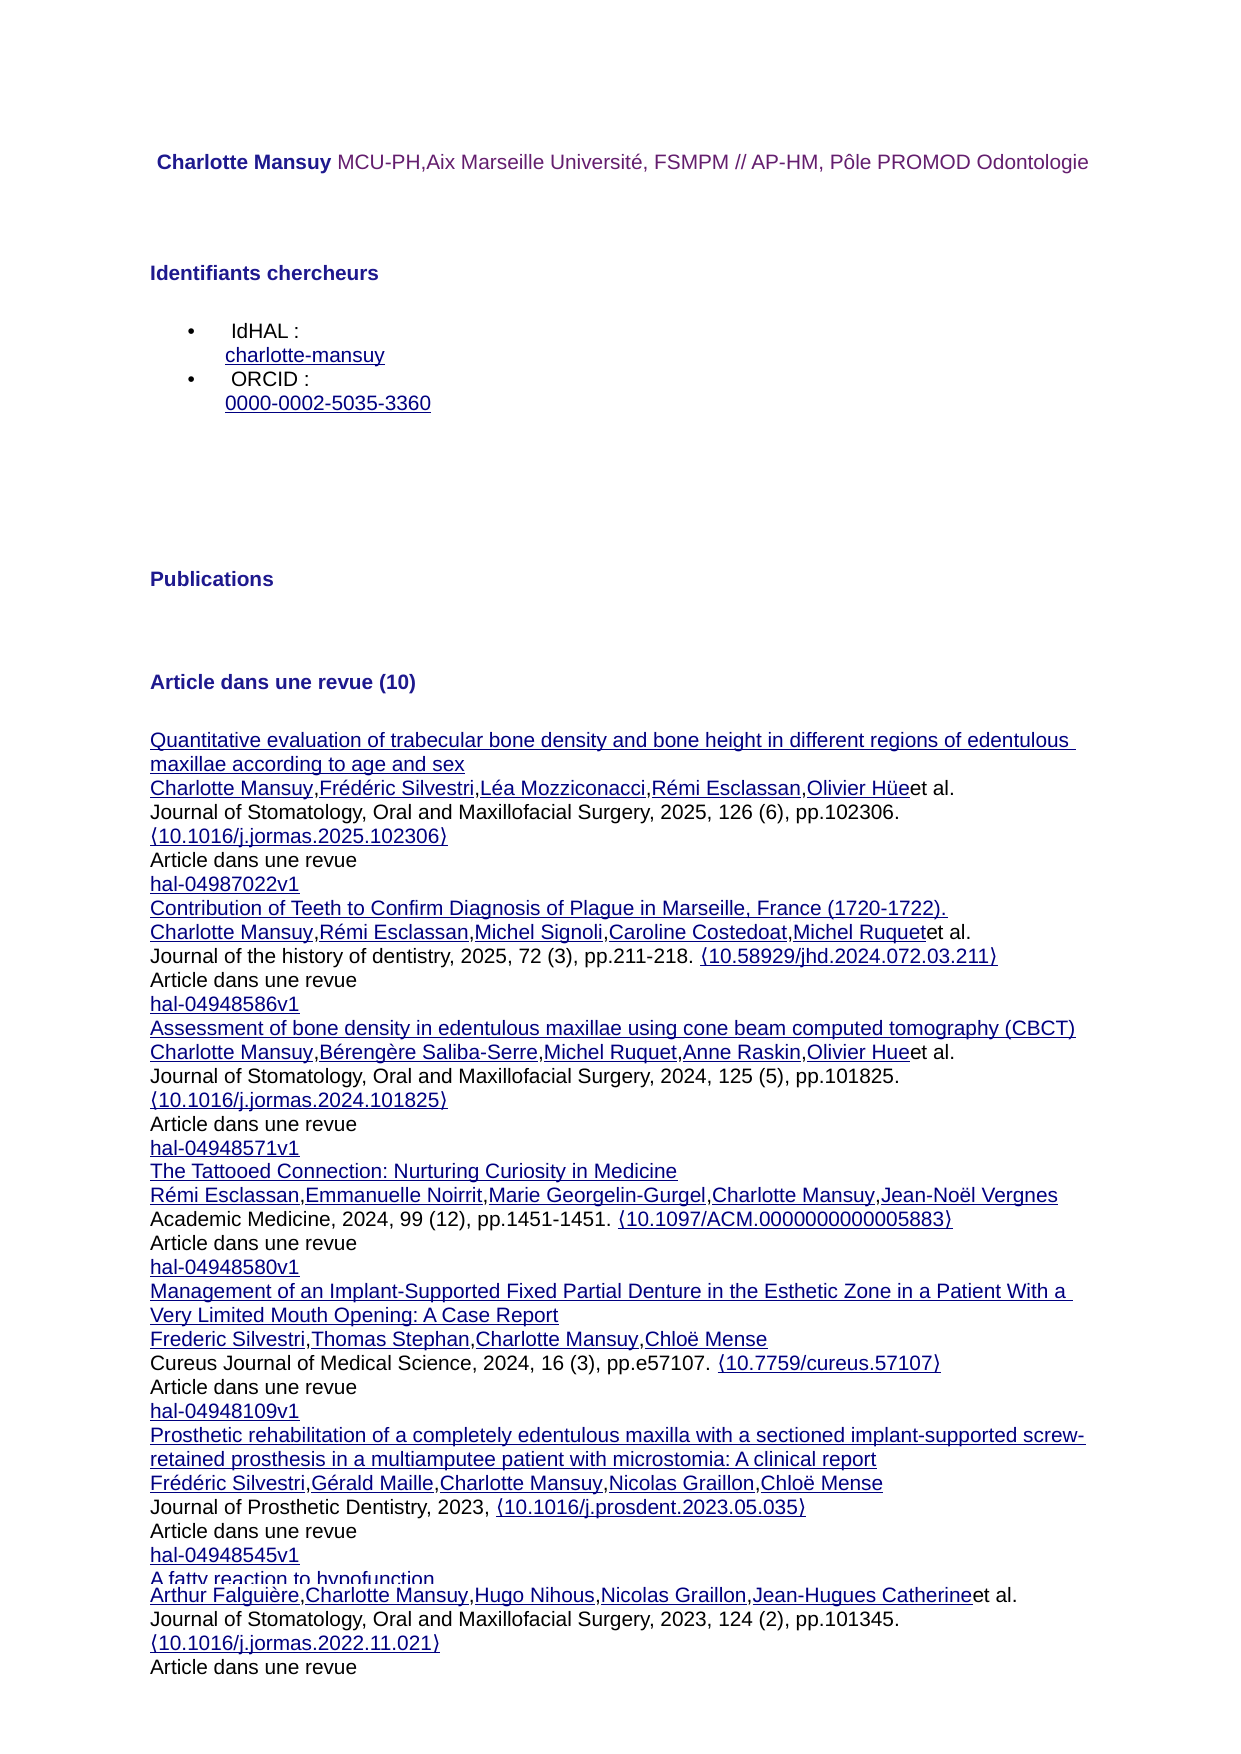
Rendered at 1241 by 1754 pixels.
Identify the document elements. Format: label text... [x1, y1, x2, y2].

subtitle Charlotte Mansuy MCU-PH,Aix Marseille Université, FSMPM // AP-HM, Pôle PROMOD Odontologie [150, 150, 1090, 174]
subtitle Article dans une revue (10) [150, 670, 1090, 694]
list ORCID : [187, 367, 1090, 391]
table_cell A fatty reaction to hypofunction Arthur Falguière,Charlotte Mansuy,Hugo Nihous,Nicolas Graillon,Jean-Hugues Catherineet al. Journal of Stomatology, Oral and Maxillofacial Surgery, 2023, 124 (2), pp.101345. ⟨10.1016/j.jormas.2022.11.021⟩ Article dans une revue [150, 1567, 1090, 1679]
table_cell Contribution of Teeth to Confirm Diagnosis of Plague in Marseille, France (1720-1722). Charlotte Mansuy,Rémi Esclassan,Michel Signoli,Caroline Costedoat,Michel Ruquetet al. Journal of the history of dentistry, 2025, 72 (3), pp.211-218. ⟨10.58929/jhd.2024.072.03.211⟩ Article dans une revue hal-04948586v1 [150, 896, 1090, 1016]
list IdHAL : [187, 319, 1090, 343]
table_cell Prosthetic rehabilitation of a completely edentulous maxilla with a sectioned implant-supported screw-retained prosthesis in a multiamputee patient with microstomia: A clinical report Frédéric Silvestri,Gérald Maille,Charlotte Mansuy,Nicolas Graillon,Chloë Mense Journal of Prosthetic Dentistry, 2023, ⟨10.1016/j.prosdent.2023.05.035⟩ Article dans une revue hal-04948545v1 [150, 1423, 1090, 1567]
table_cell The Tattooed Connection: Nurturing Curiosity in Medicine Rémi Esclassan,Emmanuelle Noirrit,Marie Georgelin-Gurgel,Charlotte Mansuy,Jean-Noël Vergnes Academic Medicine, 2024, 99 (12), pp.1451-1451. ⟨10.1097/ACM.0000000000005883⟩ Article dans une revue hal-04948580v1 [150, 1159, 1090, 1279]
list 0000-0002-5035-3360 [187, 391, 1090, 414]
list charlotte-mansuy [187, 343, 1090, 367]
subtitle Publications [150, 567, 1090, 591]
table_header Quantitative evaluation of trabecular bone density and bone height in different regions of edentulous maxillae according to age and sex Charlotte Mansuy,Frédéric Silvestri,Léa Mozziconacci,Rémi Esclassan,Olivier Hüeet al. Journal of Stomatology, Oral and Maxillofacial Surgery, 2025, 126 (6), pp.102306. ⟨10.1016/j.jormas.2025.102306⟩ Article dans une revue hal-04987022v1 [150, 728, 1090, 896]
table_cell Management of an Implant-Supported Fixed Partial Denture in the Esthetic Zone in a Patient With a Very Limited Mouth Opening: A Case Report Frederic Silvestri,Thomas Stephan,Charlotte Mansuy,Chloë Mense Cureus Journal of Medical Science, 2024, 16 (3), pp.e57107. ⟨10.7759/cureus.57107⟩ Article dans une revue hal-04948109v1 [150, 1279, 1090, 1423]
subtitle Identifiants chercheurs [150, 260, 1090, 284]
table_cell Assessment of bone density in edentulous maxillae using cone beam computed tomography (CBCT) Charlotte Mansuy,Bérengère Saliba-Serre,Michel Ruquet,Anne Raskin,Olivier Hueet al. Journal of Stomatology, Oral and Maxillofacial Surgery, 2024, 125 (5), pp.101825. ⟨10.1016/j.jormas.2024.101825⟩ Article dans une revue hal-04948571v1 [150, 1016, 1090, 1159]
